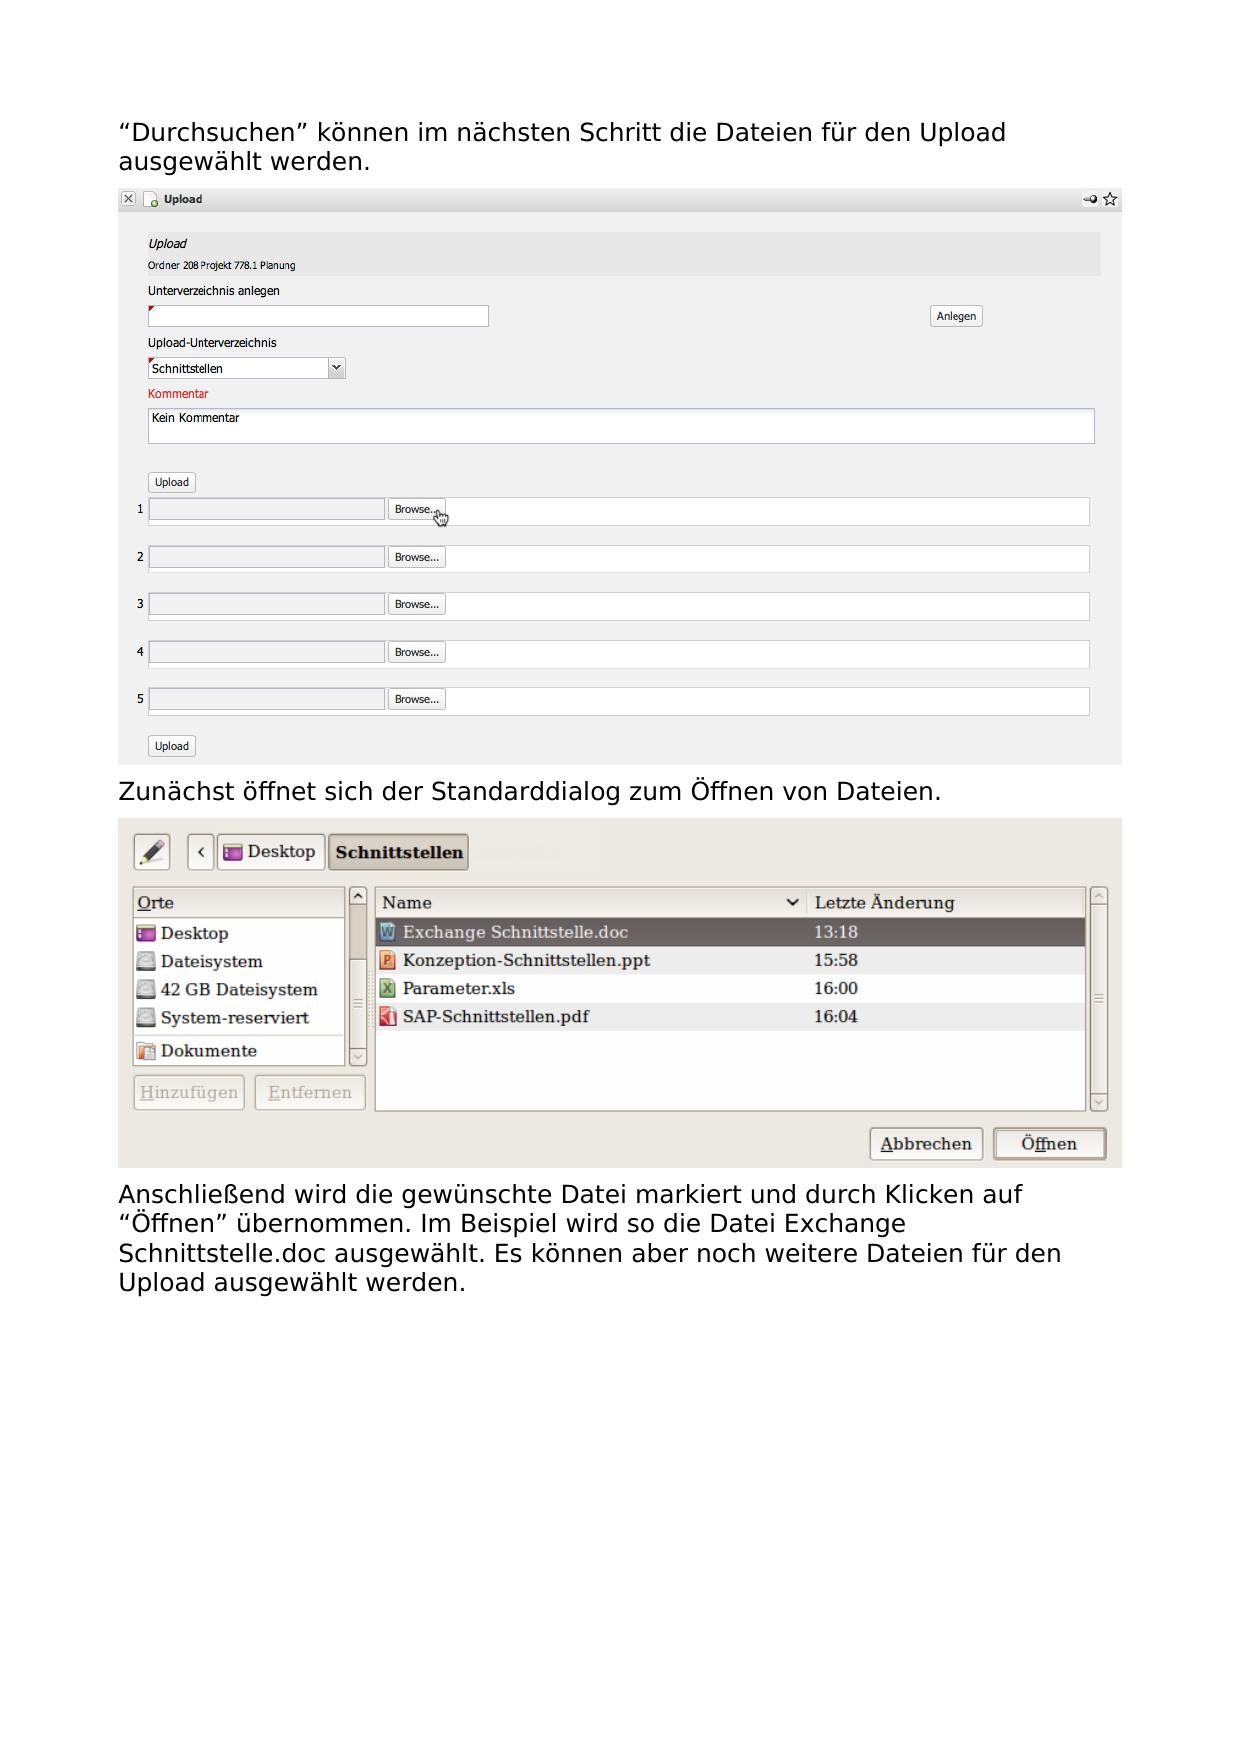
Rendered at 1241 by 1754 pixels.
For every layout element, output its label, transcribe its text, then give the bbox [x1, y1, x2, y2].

picture [118, 188, 1123, 765]
text Zunächst öffnet sich der Standarddialog zum Öffnen von Dateien. [118, 777, 1122, 806]
text Anschließend wird die gewünschte Datei markiert und durch Klicken auf “Öffnen” übernommen. Im Beispiel wird so die Datei Exchange Schnittstelle.doc ausgewählt. Es können aber noch weitere Dateien für den Upload ausgewählt werden. [118, 1180, 1122, 1297]
picture [118, 818, 1123, 1168]
text “Durchsuchen” können im nächsten Schritt die Dateien für den Upload ausgewählt werden. [118, 118, 1122, 176]
